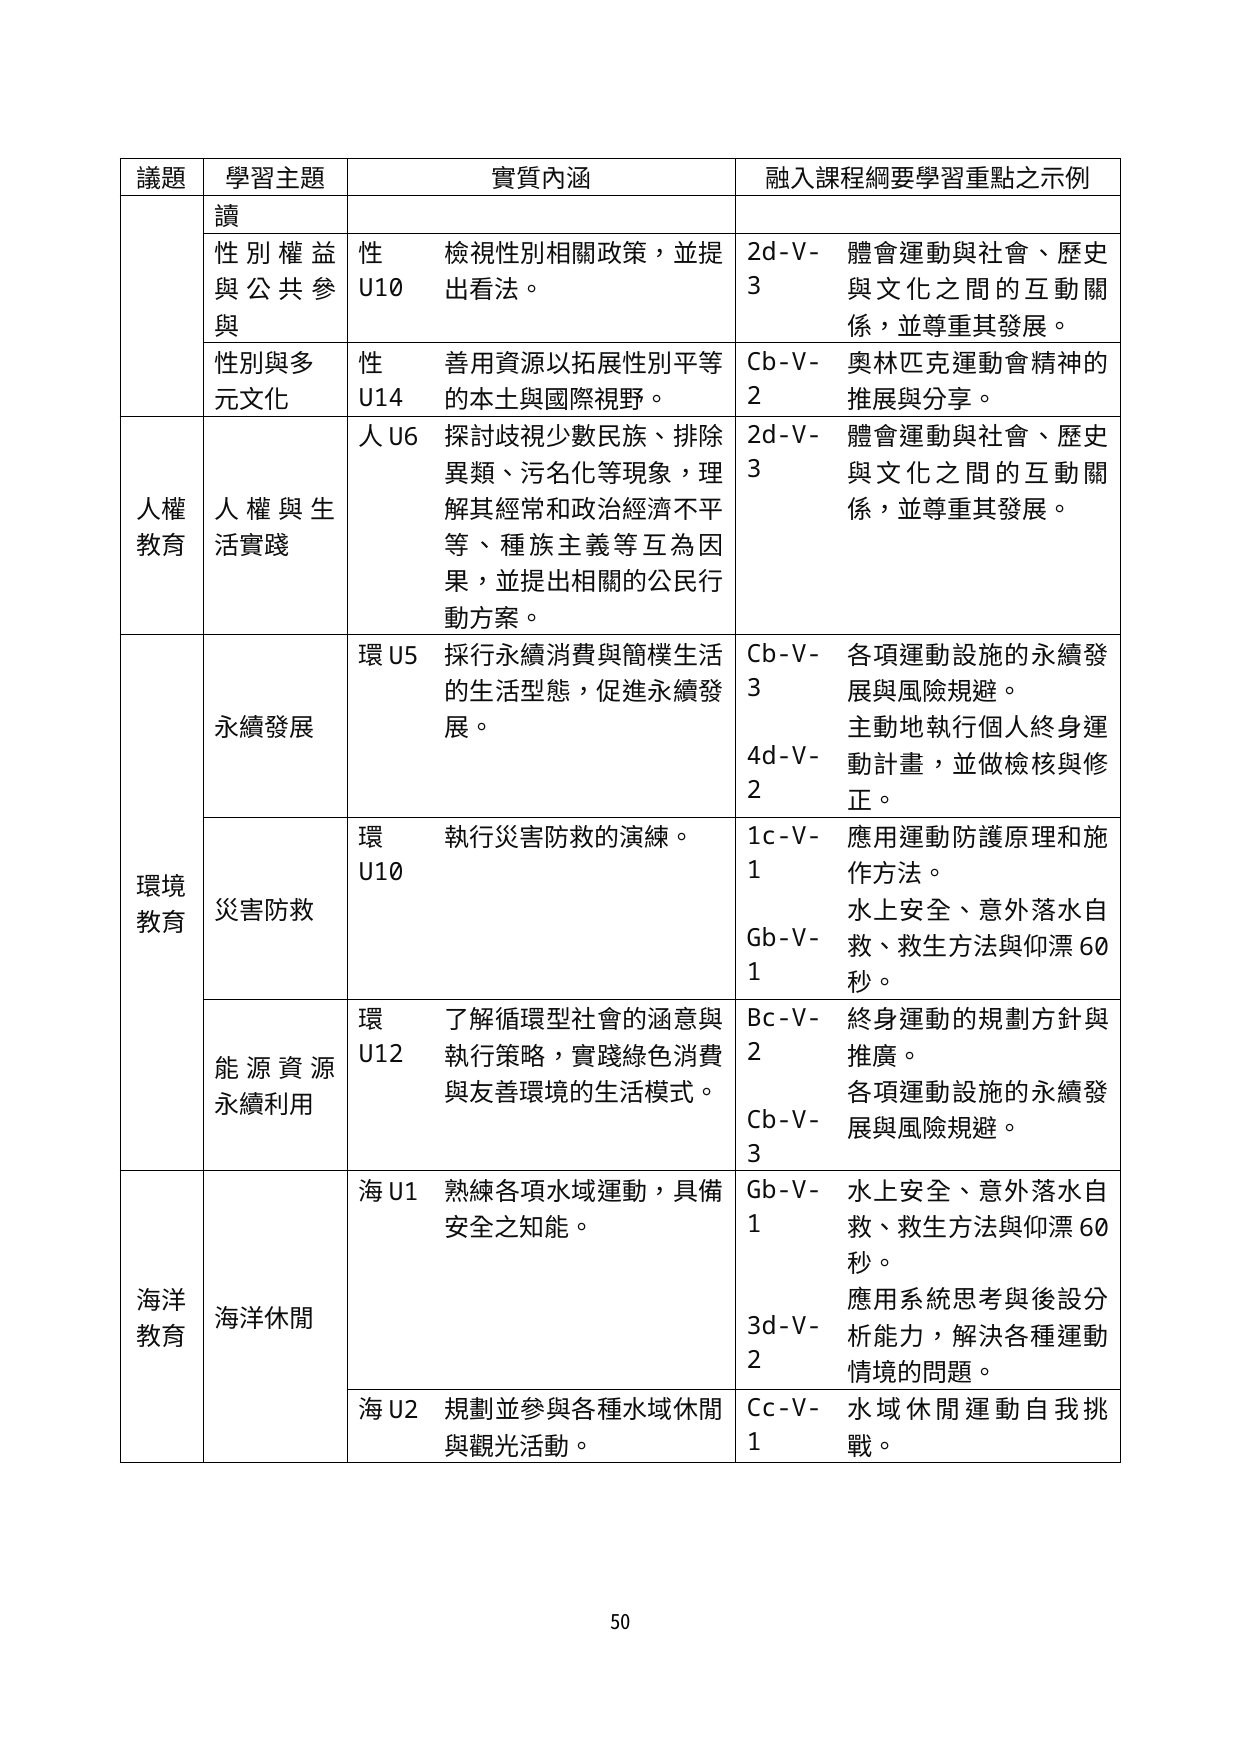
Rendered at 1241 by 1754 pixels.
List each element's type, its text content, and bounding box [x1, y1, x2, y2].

table_cell [736, 196, 836, 232]
table_cell 水上安全、意外落水自救、救生方法與仰漂60秒。 應用系統思考與後設分析能力，解決各種運動情境的問題。 [836, 1171, 1120, 1389]
table_cell 採行永續消費與簡樸生活的生活型態，促進永續發展。 [433, 635, 735, 817]
table_cell 性U14 [348, 343, 433, 416]
table_cell 人權與生活實踐 [204, 417, 347, 634]
table_header 學習主題 [204, 159, 347, 195]
table_cell 海U2 [348, 1390, 433, 1462]
table_cell 性別與多元文化 [204, 343, 347, 416]
table_cell 體會運動與社會、歷史與文化之間的互動關係，並尊重其發展。 [836, 234, 1120, 342]
table_cell Bc-V-2 Cb-V-3 [736, 1000, 836, 1170]
table_cell 人權教育 [121, 417, 203, 634]
table_cell 了解循環型社會的涵意與執行策略，實踐綠色消費與友善環境的生活模式。 [433, 1000, 735, 1170]
table_cell 終身運動的規劃方針與推廣。 各項運動設施的永續發展與風險規避。 [836, 1000, 1120, 1170]
table_header 實質內涵 [348, 159, 735, 195]
table_cell Gb-V-1 3d-V-2 [736, 1171, 836, 1389]
table_cell 1c-V-1 Gb-V-1 [736, 818, 836, 999]
table_cell 海洋休閒 [204, 1171, 347, 1462]
table_cell 檢視性別相關政策，並提出看法。 [433, 234, 735, 342]
table_cell 讀 [204, 196, 347, 232]
table_cell 探討歧視少數民族、排除異類、污名化等現象，理解其經常和政治經濟不平等、種族主義等互為因果，並提出相關的公民行動方案。 [433, 417, 735, 634]
table_cell 環境教育 [121, 635, 203, 1170]
table_cell Cc-V-1 [736, 1390, 836, 1462]
table_cell [121, 196, 203, 416]
table_cell 熟練各項水域運動，具備安全之知能。 [433, 1171, 735, 1389]
table_cell 應用運動防護原理和施作方法。 水上安全、意外落水自救、救生方法與仰漂60秒。 [836, 818, 1120, 999]
table_cell 善用資源以拓展性別平等的本土與國際視野。 [433, 343, 735, 416]
table_cell 規劃並參與各種水域休閒與觀光活動。 [433, 1390, 735, 1462]
table_cell 環U5 [348, 635, 433, 817]
table_cell 能源資源永續利用 [204, 1000, 347, 1170]
table_cell 海洋教育 [121, 1171, 203, 1462]
table_cell 環U12 [348, 1000, 433, 1170]
table_cell 永續發展 [204, 635, 347, 817]
table_cell 環U10 [348, 818, 433, 999]
table_cell 水域休閒運動自我挑戰。 [836, 1390, 1120, 1462]
table_cell 災害防救 [204, 818, 347, 999]
table_cell 性別權益與公共參與 [204, 234, 347, 342]
table_cell Cb-V-2 [736, 343, 836, 416]
table_header 議題 [121, 159, 203, 195]
table_cell 海U1 [348, 1171, 433, 1389]
table_cell [433, 196, 735, 232]
table_cell [836, 196, 1120, 232]
table_cell 性U10 [348, 234, 433, 342]
table_cell 各項運動設施的永續發展與風險規避。 主動地執行個人終身運動計畫，並做檢核與修正。 [836, 635, 1120, 817]
table_header 融入課程綱要學習重點之示例 [736, 159, 1120, 195]
table_cell 奧林匹克運動會精神的推展與分享。 [836, 343, 1120, 416]
table_cell 體會運動與社會、歷史與文化之間的互動關係，並尊重其發展。 [836, 417, 1120, 634]
table_cell 2d-V-3 [736, 234, 836, 342]
table_cell 2d-V-3 [736, 417, 836, 634]
table_cell [348, 196, 433, 232]
table_cell Cb-V-3 4d-V-2 [736, 635, 836, 817]
table_cell 執行災害防救的演練。 [433, 818, 735, 999]
table_cell 人U6 [348, 417, 433, 634]
